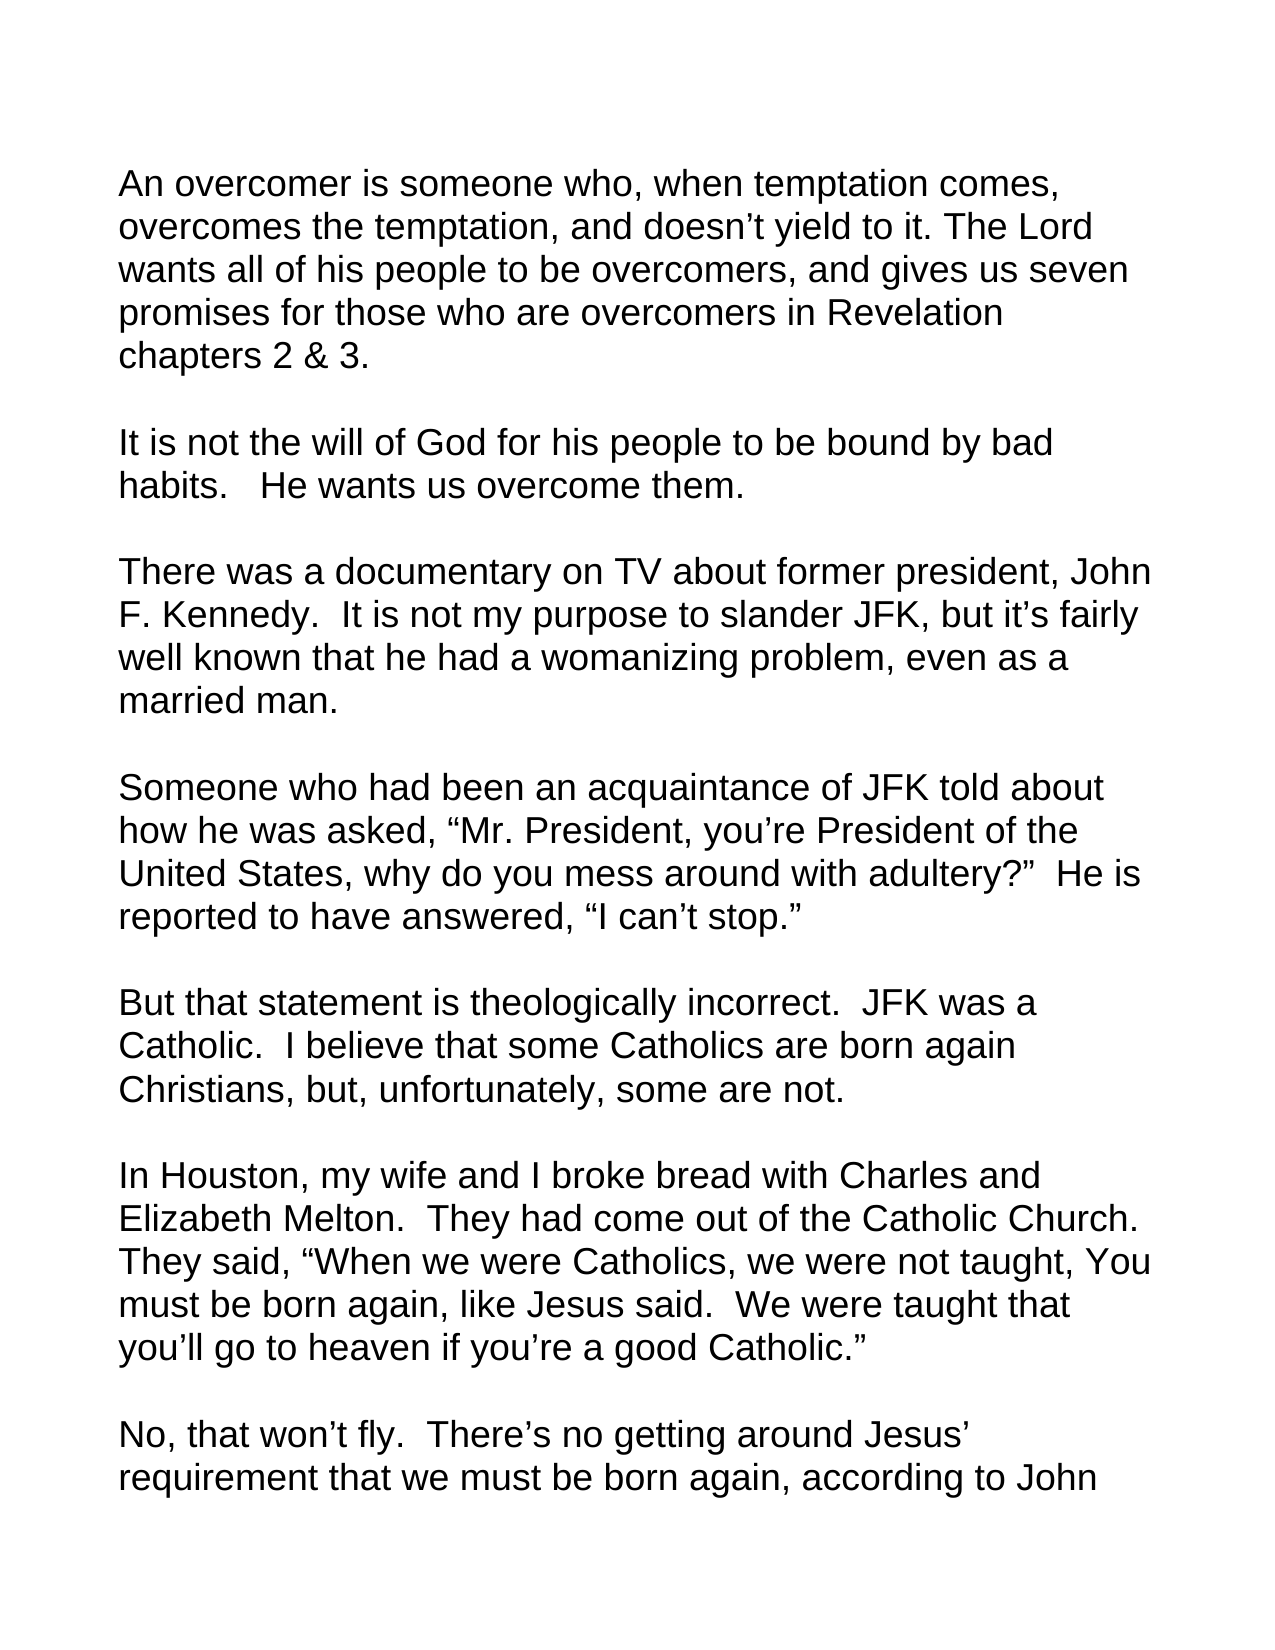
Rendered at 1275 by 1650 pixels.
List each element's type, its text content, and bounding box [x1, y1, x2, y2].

text It is not the will of God for his people to be bound by bad habits. He wants us overcome them. [118, 420, 1157, 506]
text An overcomer is someone who, when temptation comes, overcomes the temptation, and doesn’t yield to it. The Lord wants all of his people to be overcomers, and gives us seven promises for those who are overcomers in Revelation chapters 2 & 3. [118, 161, 1157, 377]
text No, that won’t fly. There’s no getting around Jesus’ requirement that we must be born again, according to John [118, 1412, 1157, 1498]
text In Houston, my wife and I broke bread with Charles and Elizabeth Melton. They had come out of the Catholic Church. They said, “When we were Catholics, we were not taught, You must be born again, like Jesus said. We were taught that you’ll go to heaven if you’re a good Catholic.” [118, 1153, 1157, 1369]
text But that statement is theologically incorrect. JFK was a Catholic. I believe that some Catholics are born again Christians, but, unfortunately, some are not. [118, 981, 1157, 1110]
text There was a documentary on TV about former president, John F. Kennedy. It is not my purpose to slander JFK, but it’s fairly well known that he had a womanizing problem, even as a married man. [118, 549, 1157, 722]
text Someone who had been an acquaintance of JFK told about how he was asked, “Mr. President, you’re President of the United States, why do you mess around with adultery?” He is reported to have answered, “I can’t stop.” [118, 765, 1157, 937]
